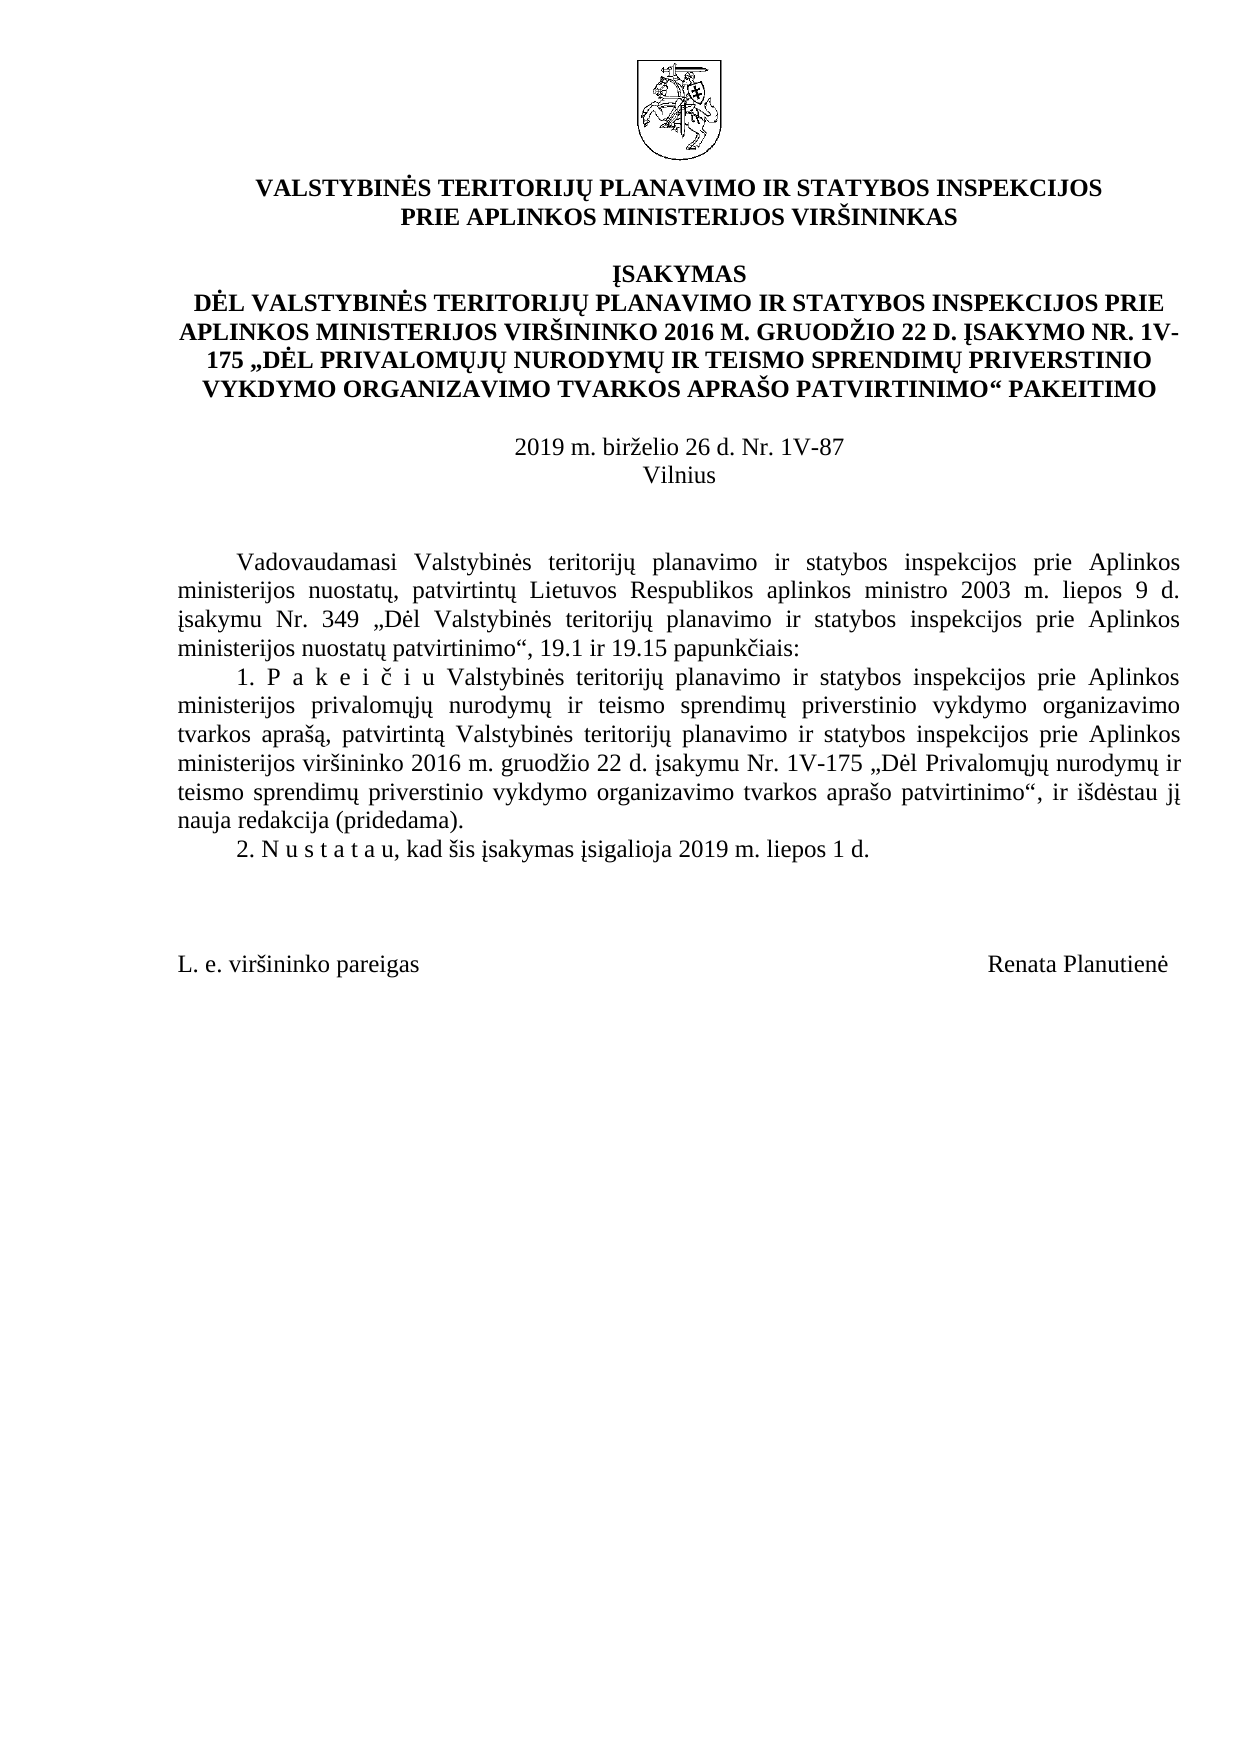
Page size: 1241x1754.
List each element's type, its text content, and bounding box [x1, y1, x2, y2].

text valstybinės teritorijų planavimo ir statybos inspekcijos [177, 173, 1181, 202]
text 1. P a k e i č i u Valstybinės teritorijų planavimo ir statybos inspekcijos prie Aplinkos ministerijos privalomųjų nurodymų ir teismo sprendimų priverstinio vykdymo organizavimo tvarkos aprašą, patvirtintą Valstybinės teritorijų planavimo ir statybos inspekcijos prie Aplinkos ministerijos viršininko 2016 m. gruodžio 22 d. įsakymu Nr. 1V-175 „Dėl Privalomųjų nurodymų ir teismo sprendimų priverstinio vykdymo organizavimo tvarkos aprašo patvirtinimo“, ir išdėstau jį nauja redakcija (pridedama). [177, 662, 1181, 834]
text dėl VALSTYBINĖS TERITORIJŲ PLANAVIMO IR STATYBOS INSPEKCIJOS PRIE APLINKOS MINISTERIJOS VIRŠININKO 2016 M. gruodžio 22 D. ĮSAKYMO NR. 1V-175 „Dėl privalomųjų nurodymų ir teismo sprendimų priverstinio vykdymo organizavimo tvarkos aprašo patvirtinimo“ PAKEITIMO [177, 288, 1181, 403]
text Vadovaudamasi Valstybinės teritorijų planavimo ir statybos inspekcijos prie Aplinkos ministerijos nuostatų, patvirtintų Lietuvos Respublikos aplinkos ministro 2003 m. liepos 9 d. įsakymu Nr. 349 „Dėl Valstybinės teritorijų planavimo ir statybos inspekcijos prie Aplinkos ministerijos nuostatų patvirtinimo“, 19.1 ir 19.15 papunkčiais: [177, 547, 1181, 662]
text L. e. viršininko pareigas Renata Planutienė [177, 949, 1178, 978]
text prie aplinkos ministerijos viršininkas [177, 202, 1181, 230]
text 2019 m. birželio 26 d. Nr. 1V-87 [177, 432, 1181, 460]
text ĮSAKYMAS [177, 259, 1181, 288]
text 2. N u s t a t a u, kad šis įsakymas įsigalioja 2019 m. liepos 1 d. [177, 834, 1181, 863]
text Vilnius [177, 460, 1181, 489]
